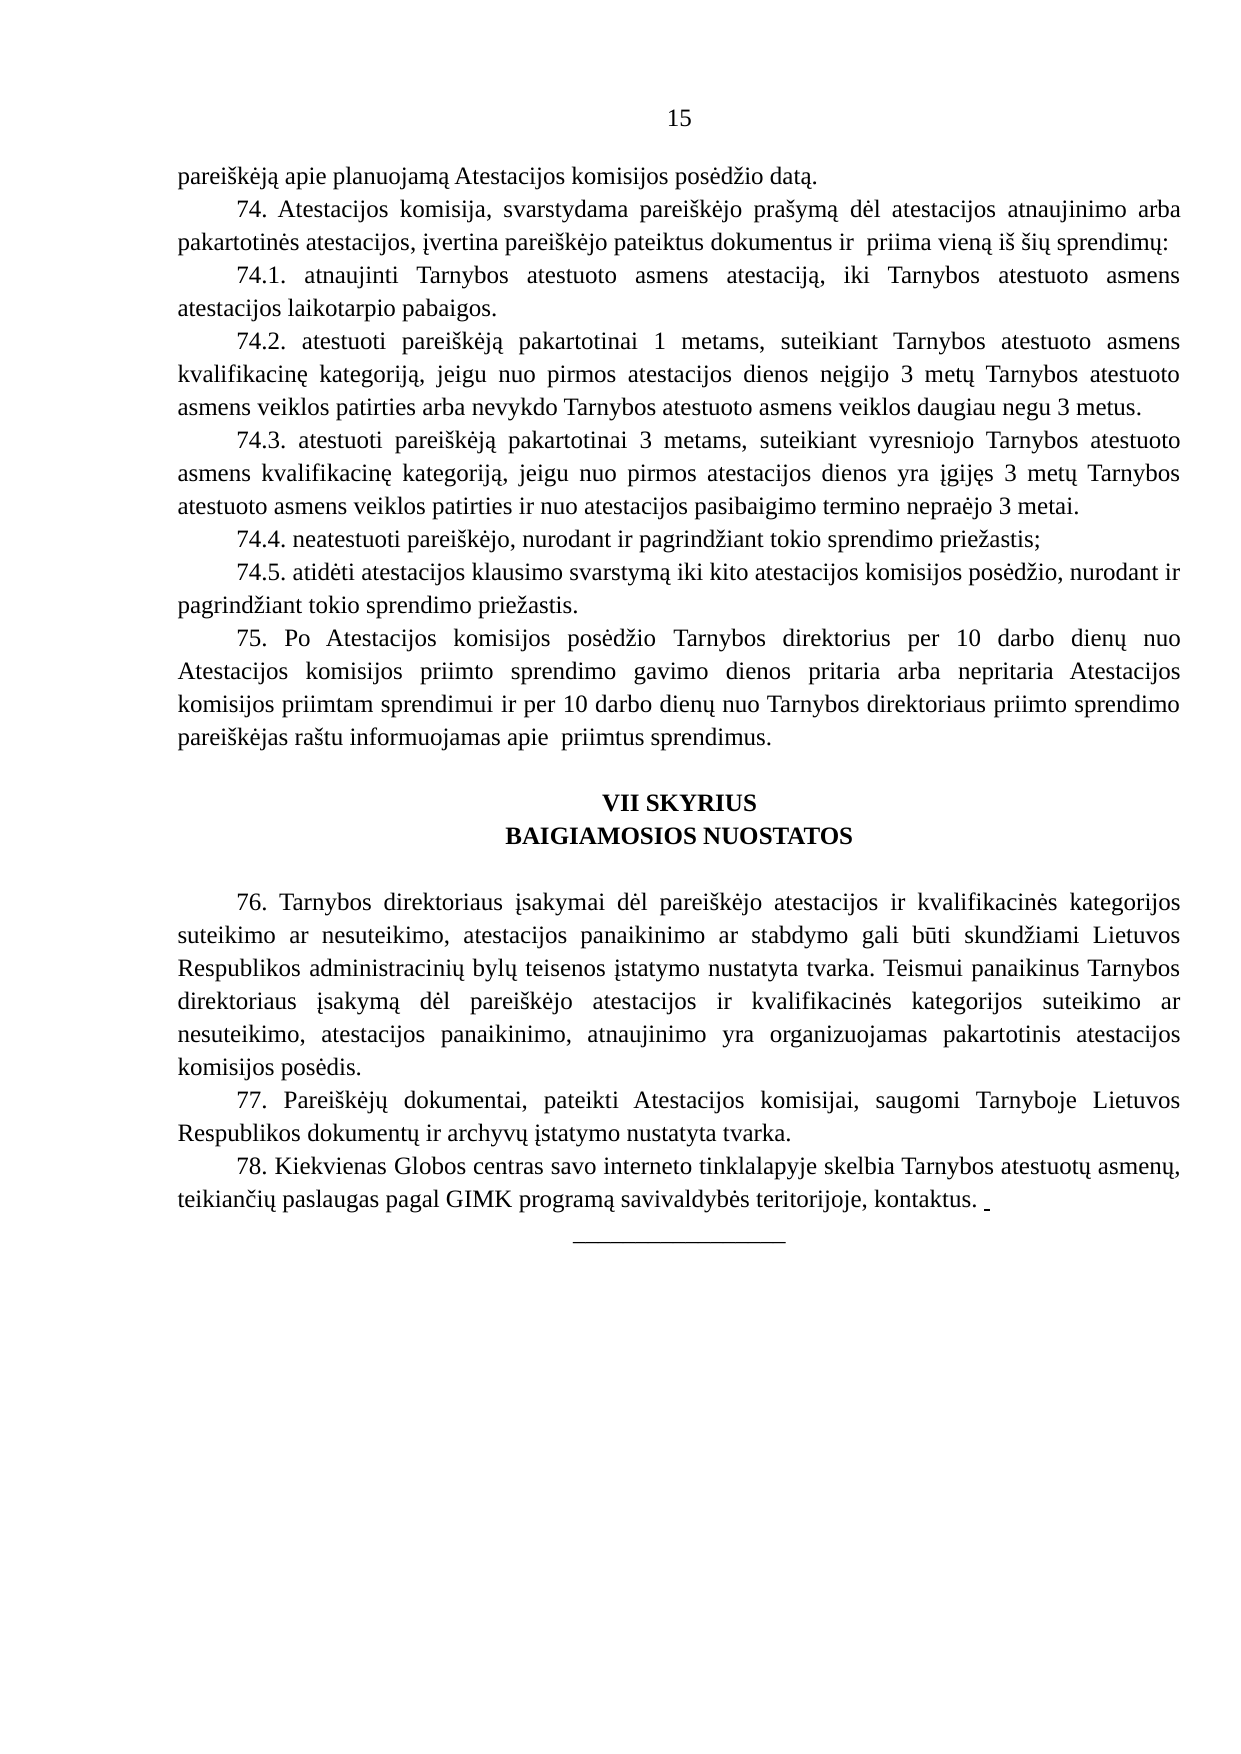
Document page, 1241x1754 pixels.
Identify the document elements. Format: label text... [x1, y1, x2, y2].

text VII SKYRIUS [177, 788, 1181, 817]
text 74.3. atestuoti pareiškėją pakartotinai 3 metams, suteikiant vyresniojo Tarnybos atestuoto asmens kvalifikacinę kategoriją, jeigu nuo pirmos atestacijos dienos yra įgijęs 3 metų Tarnybos atestuoto asmens veiklos patirties ir nuo atestacijos pasibaigimo termino nepraėjo 3 metai. [177, 425, 1181, 520]
text BAIGIAMOSIOS NUOSTATOS [177, 821, 1181, 850]
text pareiškėją apie planuojamą Atestacijos komisijos posėdžio datą. [177, 161, 1181, 189]
text 75. Po Atestacijos komisijos posėdžio Tarnybos direktorius per 10 darbo dienų nuo Atestacijos komisijos priimto sprendimo gavimo dienos pritaria arba nepritaria Atestacijos komisijos priimtam sprendimui ir per 10 darbo dienų nuo Tarnybos direktoriaus priimto sprendimo pareiškėjas raštu informuojamas apie priimtus sprendimus. [177, 623, 1181, 751]
text _________________ [177, 1217, 1181, 1246]
text 74.4. neatestuoti pareiškėjo, nurodant ir pagrindžiant tokio sprendimo priežastis; [177, 524, 1181, 553]
text 74.1. atnaujinti Tarnybos atestuoto asmens atestaciją, iki Tarnybos atestuoto asmens atestacijos laikotarpio pabaigos. [177, 260, 1181, 322]
text 78. Kiekvienas Globos centras savo interneto tinklalapyje skelbia Tarnybos atestuotų asmenų, teikiančių paslaugas pagal GIMK programą savivaldybės teritorijoje, kontaktus. [177, 1151, 1181, 1213]
text 74.2. atestuoti pareiškėją pakartotinai 1 metams, suteikiant Tarnybos atestuoto asmens kvalifikacinę kategoriją, jeigu nuo pirmos atestacijos dienos neįgijo 3 metų Tarnybos atestuoto asmens veiklos patirties arba nevykdo Tarnybos atestuoto asmens veiklos daugiau negu 3 metus. [177, 326, 1181, 421]
text 76. Tarnybos direktoriaus įsakymai dėl pareiškėjo atestacijos ir kvalifikacinės kategorijos suteikimo ar nesuteikimo, atestacijos panaikinimo ar stabdymo gali būti skundžiami Lietuvos Respublikos administracinių bylų teisenos įstatymo nustatyta tvarka. Teismui panaikinus Tarnybos direktoriaus įsakymą dėl pareiškėjo atestacijos ir kvalifikacinės kategorijos suteikimo ar nesuteikimo, atestacijos panaikinimo, atnaujinimo yra organizuojamas pakartotinis atestacijos komisijos posėdis. [177, 887, 1181, 1081]
text 74.5. atidėti atestacijos klausimo svarstymą iki kito atestacijos komisijos posėdžio, nurodant ir pagrindžiant tokio sprendimo priežastis. [177, 557, 1181, 619]
text 74. Atestacijos komisija, svarstydama pareiškėjo prašymą dėl atestacijos atnaujinimo arba pakartotinės atestacijos, įvertina pareiškėjo pateiktus dokumentus ir priima vieną iš šių sprendimų: [177, 194, 1181, 256]
text 77. Pareiškėjų dokumentai, pateikti Atestacijos komisijai, saugomi Tarnyboje Lietuvos Respublikos dokumentų ir archyvų įstatymo nustatyta tvarka. [177, 1085, 1181, 1147]
